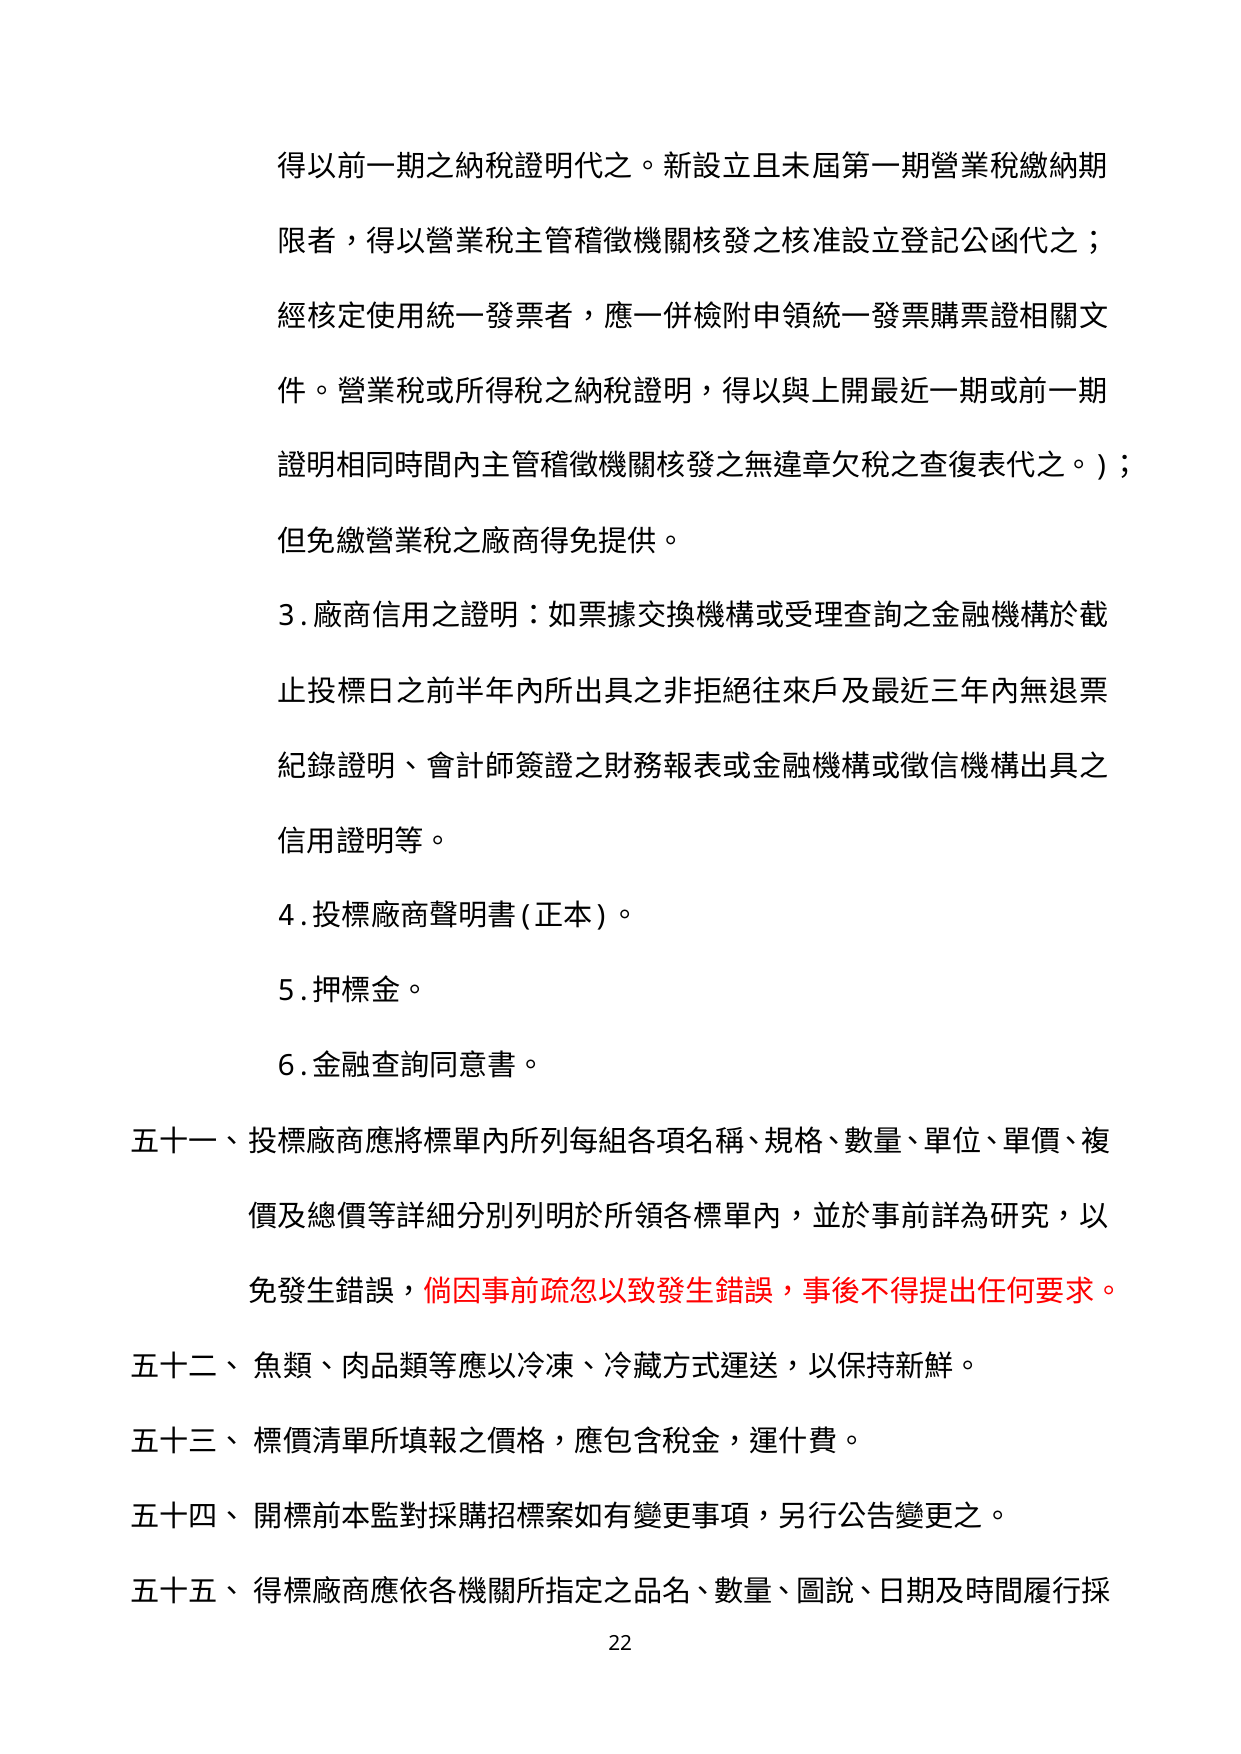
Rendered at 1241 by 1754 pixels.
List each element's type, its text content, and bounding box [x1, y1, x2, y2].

list 4.投標廠商聲明書(正本)。 [159, 876, 1110, 951]
list 3.廠商信用之證明：如票據交換機構或受理查詢之金融機構於截止投標日之前半年內所出具之非拒絕往來戶及最近三年內無退票紀錄證明、會計師簽證之財務報表或金融機構或徵信機構出具之信用證明等。 [159, 576, 1110, 876]
list 5.押標金。 [159, 951, 1110, 1026]
list 2.納稅證明：如營業稅或所得稅等(影本)。(其屬營業稅繳稅證明者，為營業稅繳款書收據聯或主管稽徵機關核章之最近一期營業人銷售額與稅額申報書收執聯。廠商不及提出最近一期證明者，得以前一期之納稅證明代之。新設立且未屆第一期營業稅繳納期限者，得以營業稅主管稽徵機關核發之核准設立登記公函代之；經核定使用統一發票者，應一併檢附申領統一發票購票證相關文件。營業稅或所得稅之納稅證明，得以與上開最近一期或前一期證明相同時間內主管稽徵機關核發之無違章欠稅之查復表代之。)；但免繳營業稅之廠商得免提供。 [159, 126, 1110, 576]
list 得標廠商應依各機關所指定之品名、數量、圖說、日期及時間履行採 [130, 1551, 1110, 1626]
list 投標廠商應將標單內所列每組各項名稱、規格、數量、單位、單價、複價及總價等詳細分別列明於所領各標單內，並於事前詳為研究，以免發生錯誤，倘因事前疏忽以致發生錯誤，事後不得提出任何要求。 [130, 1101, 1110, 1326]
list 標價清單所填報之價格，應包含稅金，運什費。 [130, 1401, 1110, 1476]
list 開標前本監對採購招標案如有變更事項，另行公告變更之。 [130, 1476, 1110, 1551]
list 魚類、肉品類等應以冷凍、冷藏方式運送，以保持新鮮。 [130, 1326, 1110, 1401]
list 6.金融查詢同意書。 [159, 1026, 1110, 1101]
